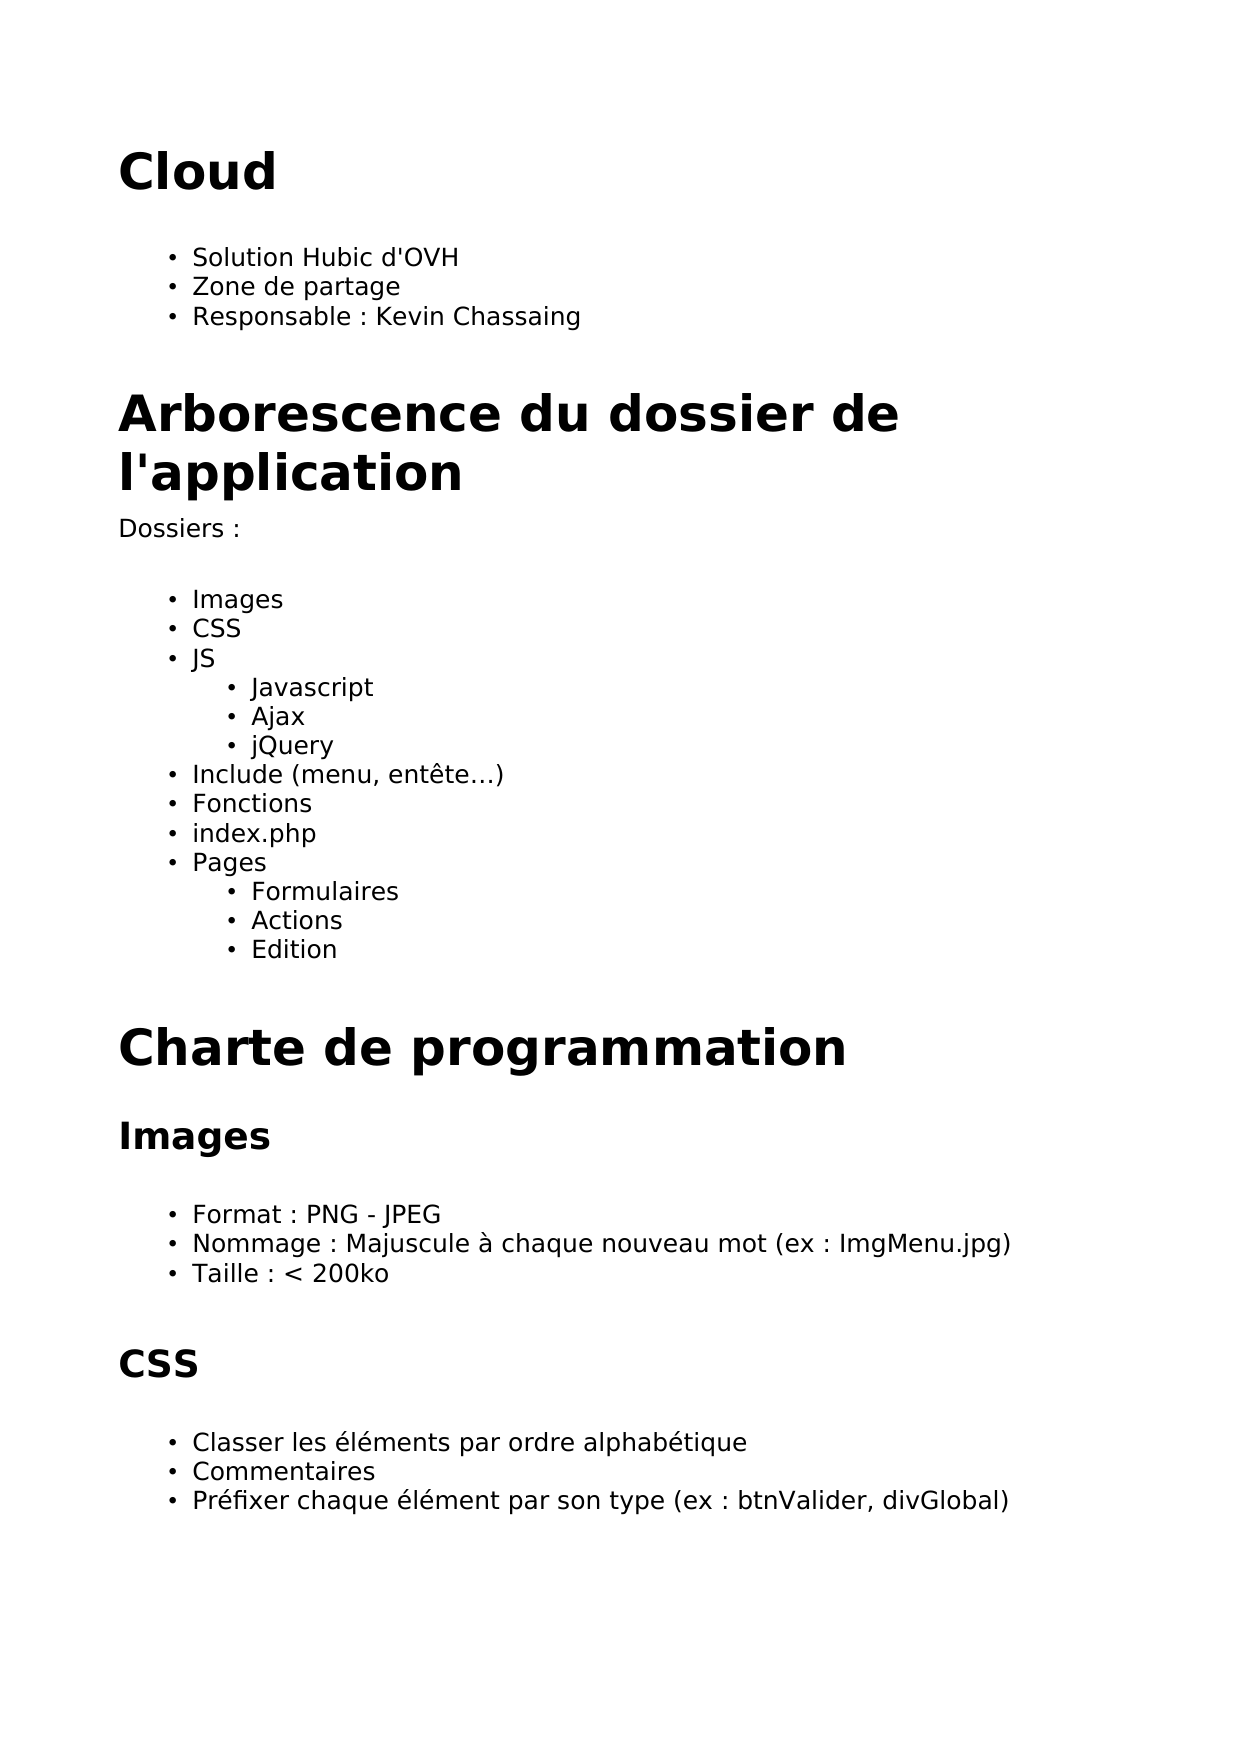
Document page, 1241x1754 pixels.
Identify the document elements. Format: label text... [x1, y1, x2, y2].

list Fonctions [177, 789, 1122, 819]
list Include (menu, entête…) [177, 760, 1122, 789]
list Classer les éléments par ordre alphabétique [177, 1428, 1122, 1457]
subtitle Cloud [118, 143, 1122, 201]
list Pages [177, 848, 1122, 877]
subtitle Charte de programmation [118, 1019, 1122, 1077]
list Format : PNG - JPEG [177, 1200, 1122, 1229]
subtitle Images [118, 1115, 1122, 1158]
list Responsable : Kevin Chassaing [177, 302, 1122, 331]
list jQuery [236, 731, 1122, 760]
list index.php [177, 819, 1122, 848]
list Commentaires [177, 1457, 1122, 1486]
list Taille : < 200ko [177, 1259, 1122, 1288]
list Nommage : Majuscule à chaque nouveau mot (ex : ImgMenu.jpg) [177, 1229, 1122, 1259]
list Zone de partage [177, 272, 1122, 302]
list CSS [177, 614, 1122, 644]
subtitle Arborescence du dossier de l'application [118, 385, 1122, 502]
text Dossiers : [118, 514, 1122, 543]
list JS [177, 644, 1122, 673]
subtitle CSS [118, 1342, 1122, 1386]
list Edition [236, 935, 1122, 964]
list Javascript [236, 673, 1122, 702]
list Ajax [236, 702, 1122, 731]
list Formulaires [236, 877, 1122, 906]
list Préfixer chaque élément par son type (ex : btnValider, divGlobal) [177, 1486, 1122, 1516]
list Solution Hubic d'OVH [177, 243, 1122, 272]
list Images [177, 585, 1122, 614]
list Actions [236, 906, 1122, 935]
